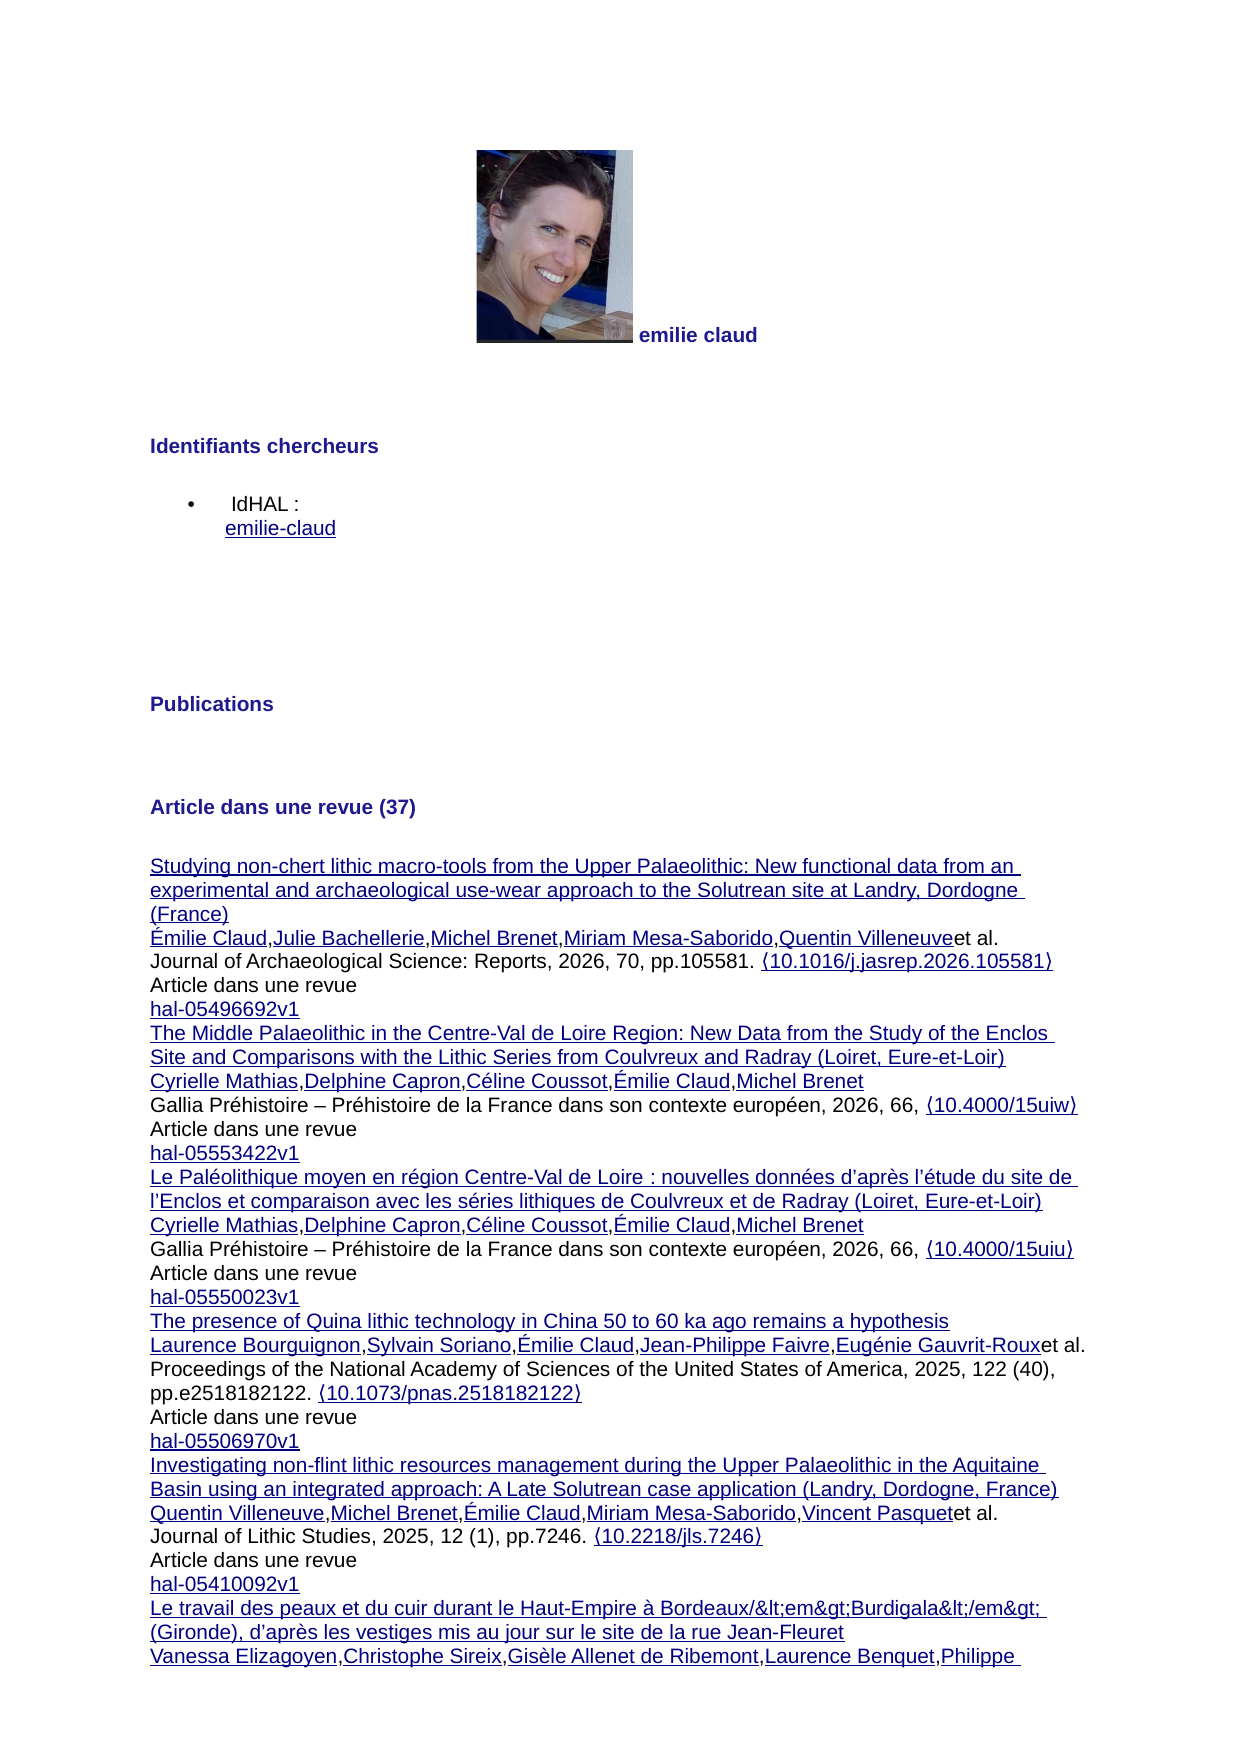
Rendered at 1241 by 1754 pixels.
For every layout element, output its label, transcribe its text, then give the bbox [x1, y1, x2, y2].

subtitle emilie claud [150, 150, 1090, 347]
table_cell The presence of Quina lithic technology in China 50 to 60 ka ago remains a hypothesis Laurence Bourguignon,Sylvain Soriano,Émilie Claud,Jean-Philippe Faivre,Eugénie Gauvrit-Rouxet al. Proceedings of the National Academy of Sciences of the United States of America, 2025, 122 (40), pp.e2518182122. ⟨10.1073/pnas.2518182122⟩ Article dans une revue hal-05506970v1 [150, 1309, 1090, 1452]
subtitle Publications [150, 692, 1090, 716]
table_header Studying non-chert lithic macro-tools from the Upper Palaeolithic: New functional data from an experimental and archaeological use-wear approach to the Solutrean site at Landry, Dordogne (France) Émilie Claud,Julie Bachellerie,Michel Brenet,Miriam Mesa-Saborido,Quentin Villeneuveet al. Journal of Archaeological Science: Reports, 2026, 70, pp.105581. ⟨10.1016/j.jasrep.2026.105581⟩ Article dans une revue hal-05496692v1 [150, 854, 1090, 1021]
list emilie-claud [187, 516, 1090, 540]
table_cell The Middle Palaeolithic in the Centre-Val de Loire Region: New Data from the Study of the Enclos Site and Comparisons with the Lithic Series from Coulvreux and Radray (Loiret, Eure-et-Loir) Cyrielle Mathias,Delphine Capron,Céline Coussot,Émilie Claud,Michel Brenet Gallia Préhistoire – Préhistoire de la France dans son contexte européen, 2026, 66, ⟨10.4000/15uiw⟩ Article dans une revue hal-05553422v1 [150, 1021, 1090, 1165]
table_cell Le travail des peaux et du cuir durant le Haut-Empire à Bordeaux/&lt;em&gt;Burdigala&lt;/em&gt; (Gironde), d’après les vestiges mis au jour sur le site de la rue Jean-Fleuret Vanessa Elizagoyen,Christophe Sireix,Gisèle Allenet de Ribemont,Laurence Benquet,Philippe [150, 1596, 1090, 1668]
subtitle Identifiants chercheurs [150, 434, 1090, 458]
subtitle Article dans une revue (37) [150, 795, 1090, 819]
table_cell Le Paléolithique moyen en région Centre-Val de Loire : nouvelles données d’après l’étude du site de l’Enclos et comparaison avec les séries lithiques de Coulvreux et de Radray (Loiret, Eure-et-Loir) Cyrielle Mathias,Delphine Capron,Céline Coussot,Émilie Claud,Michel Brenet Gallia Préhistoire – Préhistoire de la France dans son contexte européen, 2026, 66, ⟨10.4000/15uiu⟩ Article dans une revue hal-05550023v1 [150, 1165, 1090, 1309]
picture [476, 150, 633, 343]
list IdHAL : [187, 492, 1090, 516]
table_cell Investigating non-flint lithic resources management during the Upper Palaeolithic in the Aquitaine Basin using an integrated approach: A Late Solutrean case application (Landry, Dordogne, France) Quentin Villeneuve,Michel Brenet,Émilie Claud,Miriam Mesa-Saborido,Vincent Pasquetet al. Journal of Lithic Studies, 2025, 12 (1), pp.7246. ⟨10.2218/jls.7246⟩ Article dans une revue hal-05410092v1 [150, 1453, 1090, 1596]
